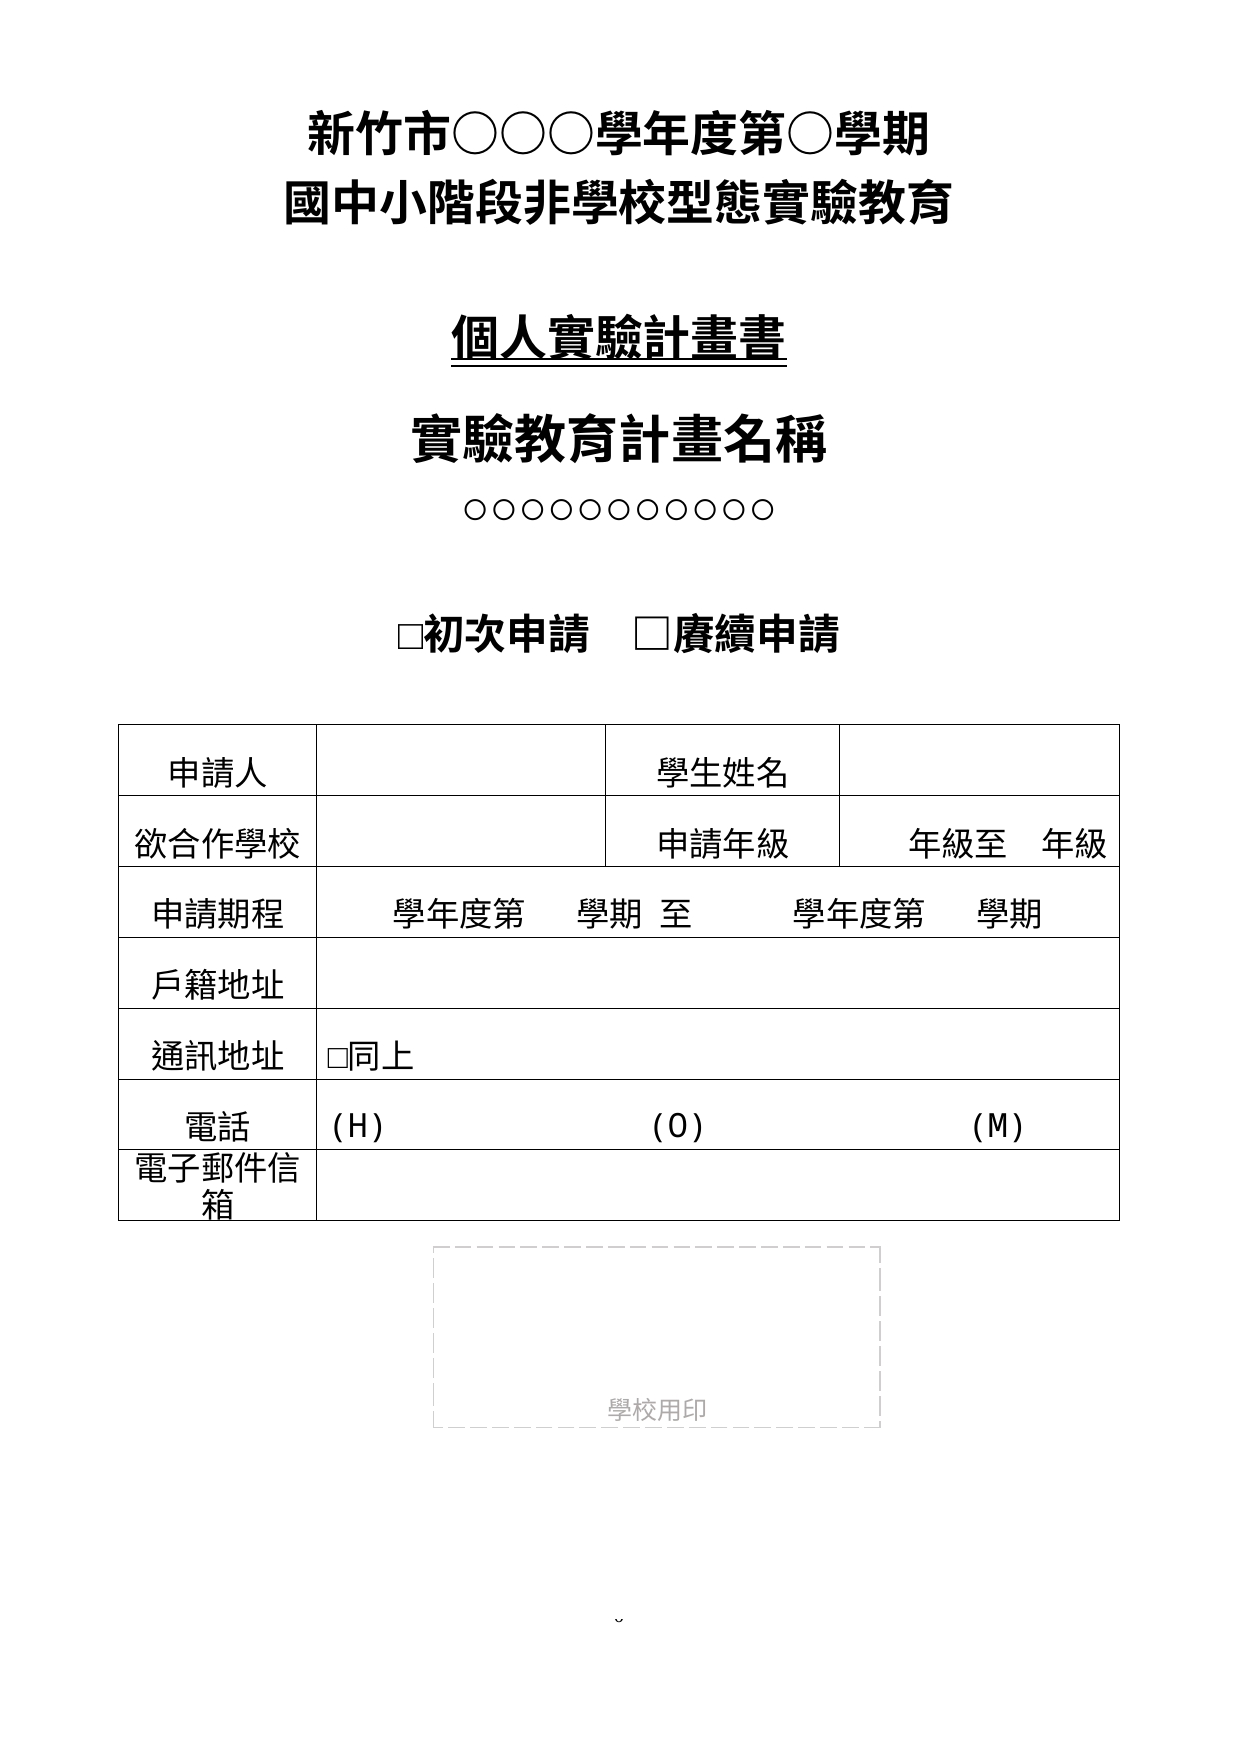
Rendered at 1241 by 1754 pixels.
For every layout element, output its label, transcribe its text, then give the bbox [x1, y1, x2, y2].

text 國中小階段非學校型態實驗教育 [112, 165, 1125, 234]
table_cell 電子郵件信箱 [119, 1150, 316, 1220]
table_cell 戶籍地址 [119, 938, 316, 1008]
table_cell 申請期程 [119, 867, 316, 937]
table_cell [317, 1150, 1119, 1220]
table_header 申請人 [119, 725, 316, 795]
table_cell [317, 938, 1119, 1008]
text 新竹市○○○學年度第○學期 [112, 96, 1125, 165]
text ○○○○○○○○○○○ [112, 473, 1125, 539]
table_cell (H) (O) (M) [317, 1080, 1119, 1149]
table_cell 申請年級 [606, 796, 839, 866]
text □初次申請 □賡續申請 [112, 601, 1125, 662]
text 個人實驗計畫書 [112, 299, 1125, 369]
table_cell 年級至 年級 [840, 796, 1119, 866]
table_cell 電話 [119, 1080, 316, 1149]
text 學校用印 [433, 1396, 881, 1428]
table_cell 學年度第 學期 至 學年度第 學期 [317, 867, 1119, 937]
table_header 學生姓名 [606, 725, 839, 795]
table_header [317, 725, 605, 795]
table_cell 通訊地址 [119, 1009, 316, 1078]
table_header [840, 725, 1119, 795]
table_cell [317, 796, 605, 866]
table_cell □同上 [317, 1009, 1119, 1078]
text 實驗教育計畫名稱 [112, 398, 1125, 473]
table_cell 欲合作學校 [119, 796, 316, 866]
